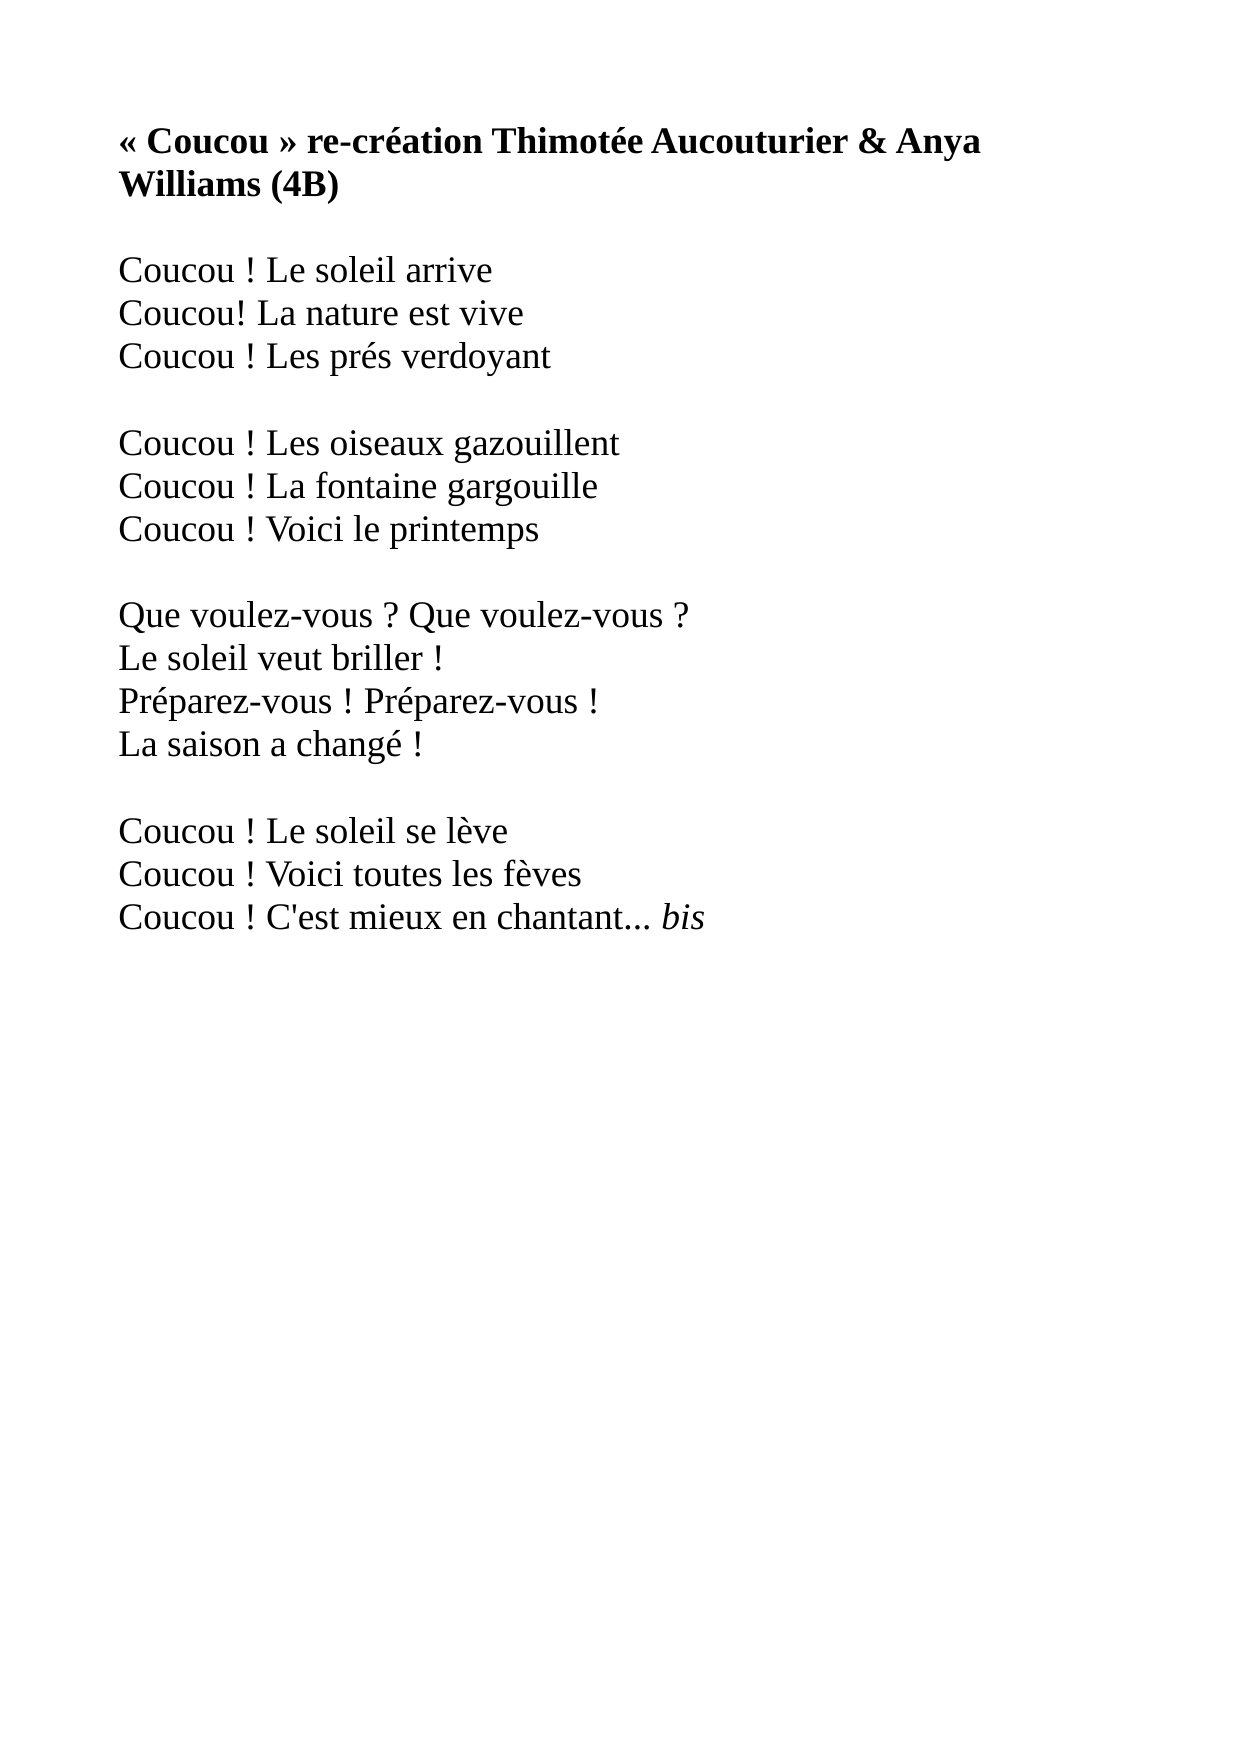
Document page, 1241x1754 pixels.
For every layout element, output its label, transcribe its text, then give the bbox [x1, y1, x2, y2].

text Le soleil veut briller ! [118, 636, 1122, 679]
text Que voulez-vous ? Que voulez-vous ? [118, 592, 1122, 636]
text Coucou ! C'est mieux en chantant... bis [118, 894, 1122, 937]
text Coucou ! La fontaine gargouille [118, 463, 1122, 506]
text Coucou ! Les prés verdoyant [118, 334, 1122, 377]
text Coucou ! Voici toutes les fèves [118, 851, 1122, 894]
text Coucou ! Voici le printemps [118, 506, 1122, 549]
text « Coucou » re-création Thimotée Aucouturier & Anya Williams (4B) [118, 118, 1122, 204]
text Coucou! La nature est vive [118, 291, 1122, 334]
text Coucou ! Le soleil se lève [118, 808, 1122, 851]
text La saison a changé ! [118, 722, 1122, 765]
text Coucou ! Le soleil arrive [118, 247, 1122, 291]
text Préparez-vous ! Préparez-vous ! [118, 679, 1122, 722]
text Coucou ! Les oiseaux gazouillent [118, 420, 1122, 463]
